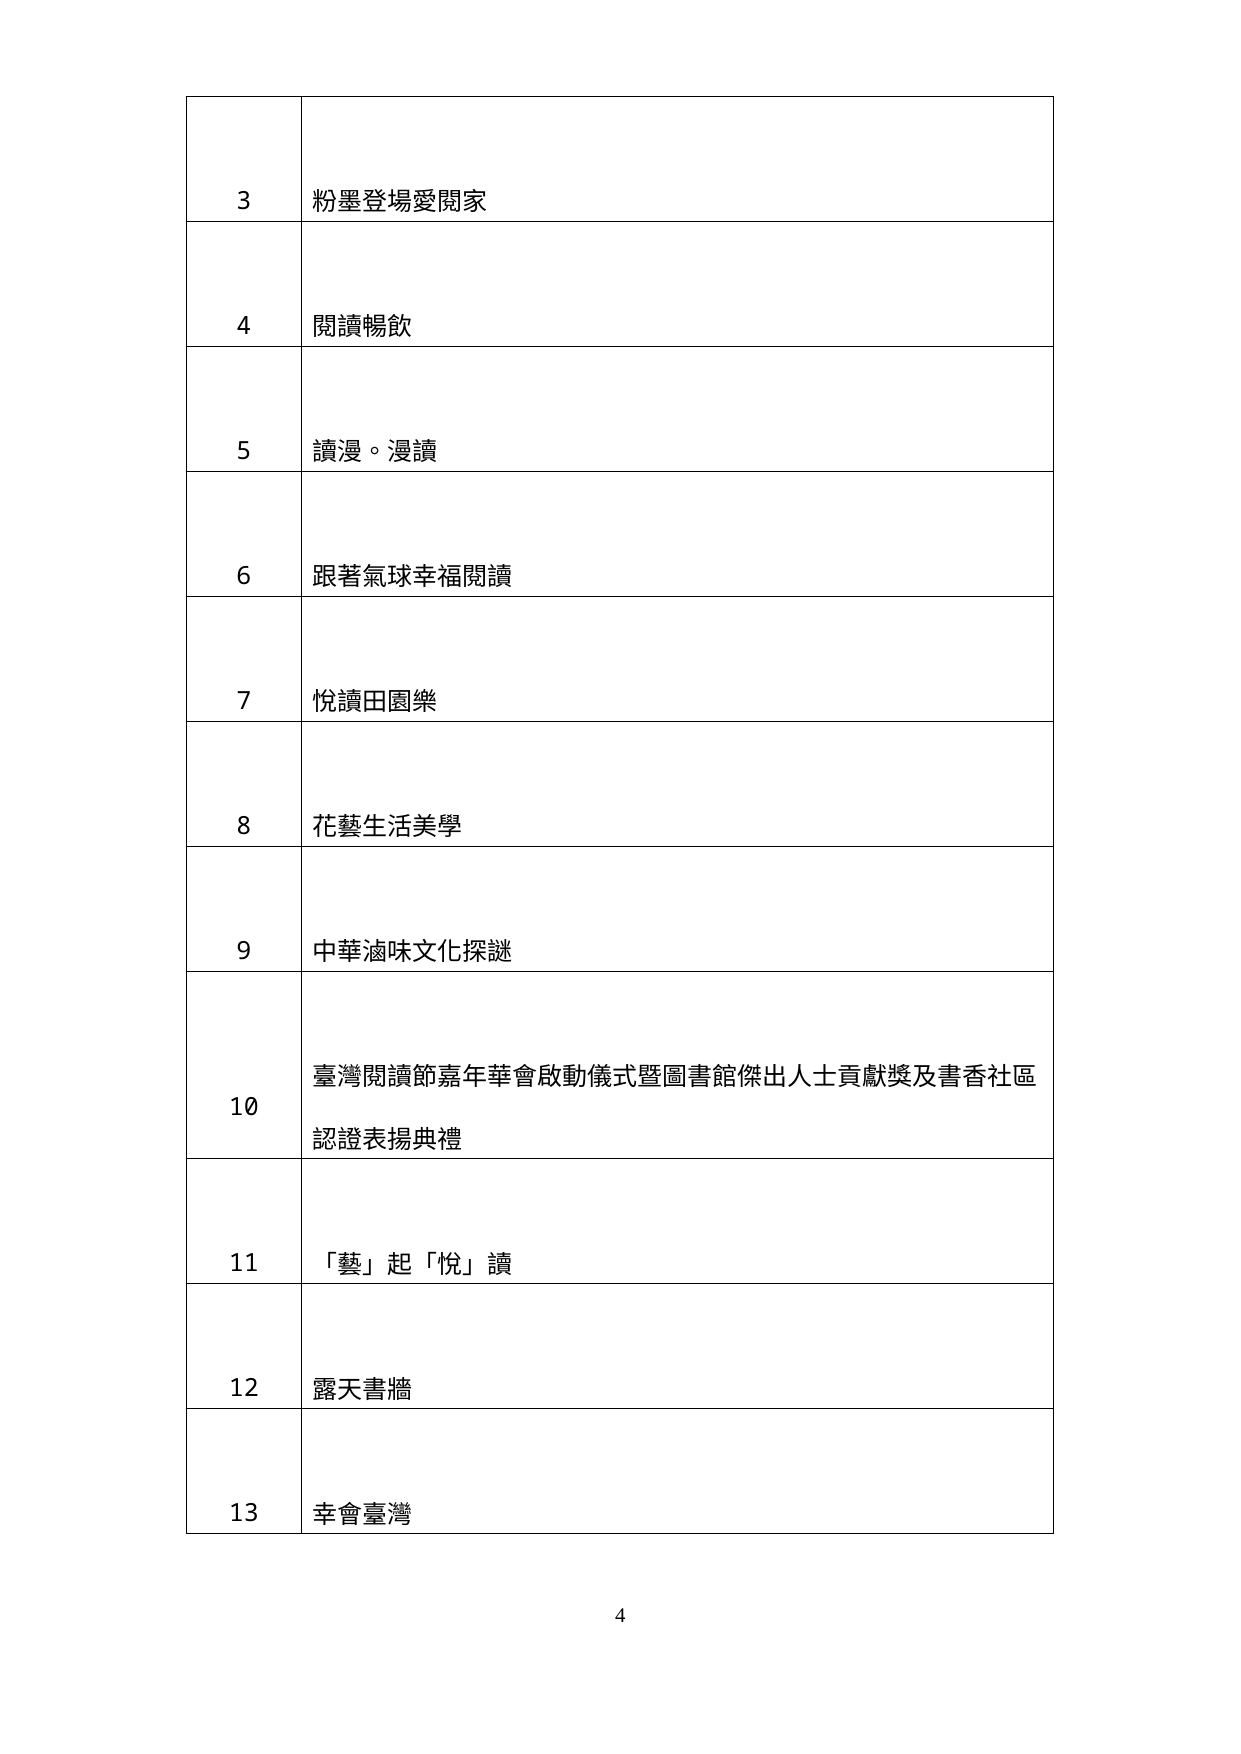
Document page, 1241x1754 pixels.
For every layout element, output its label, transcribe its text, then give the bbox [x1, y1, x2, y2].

table_cell 9 [187, 847, 301, 971]
table_cell 跟著氣球幸福閱讀 [302, 472, 1053, 596]
table_cell 露天書牆 [302, 1284, 1053, 1408]
table_cell 7 [187, 597, 301, 721]
table_cell 4 [187, 222, 301, 346]
table_cell 13 [187, 1409, 301, 1533]
table_cell 讀漫。漫讀 [302, 347, 1053, 471]
table_cell 幸會臺灣 [302, 1409, 1053, 1533]
table_cell 12 [187, 1284, 301, 1408]
table_cell 粉墨登場愛閱家 [302, 97, 1053, 221]
table_cell 11 [187, 1159, 301, 1283]
table_cell 3 [187, 97, 301, 221]
table_cell 5 [187, 347, 301, 471]
table_cell 悅讀田園樂 [302, 597, 1053, 721]
table_cell 6 [187, 472, 301, 596]
table_cell 閱讀暢飲 [302, 222, 1053, 346]
table_cell 10 [187, 972, 301, 1158]
table_cell 花藝生活美學 [302, 722, 1053, 846]
table_cell 「藝」起「悅」讀 [302, 1159, 1053, 1283]
table_cell 8 [187, 722, 301, 846]
table_cell 中華滷味文化探謎 [302, 847, 1053, 971]
table_cell 臺灣閱讀節嘉年華會啟動儀式暨圖書館傑出人士貢獻獎及書香社區認證表揚典禮 [302, 972, 1053, 1158]
